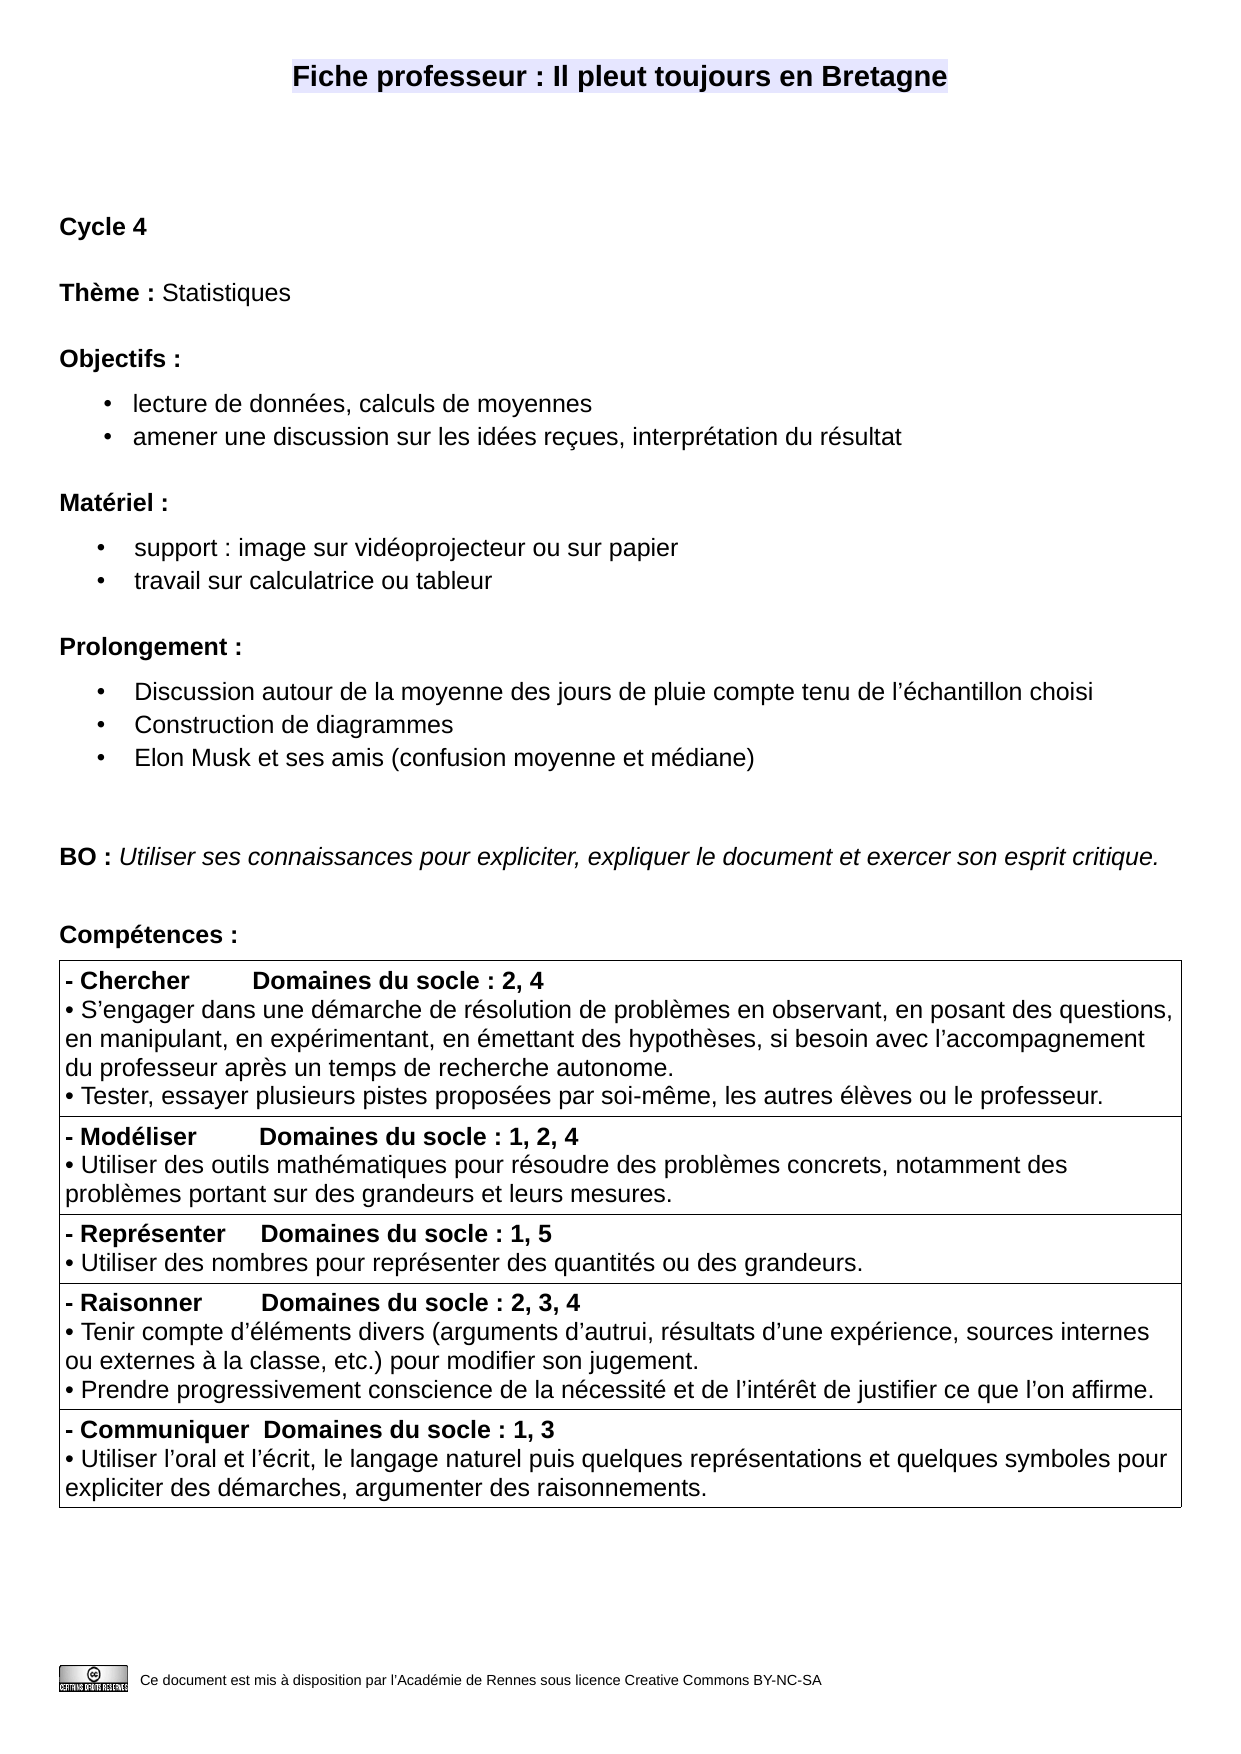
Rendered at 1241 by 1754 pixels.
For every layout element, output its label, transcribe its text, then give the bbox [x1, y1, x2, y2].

text Prolongement : [59, 632, 1181, 661]
picture [59, 1665, 128, 1692]
text Compétences : [59, 920, 1181, 949]
list Discussion autour de la moyenne des jours de pluie compte tenu de l’échantillon choisi [97, 677, 1181, 706]
list Construction de diagrammes [97, 710, 1181, 739]
list Elon Musk et ses amis (confusion moyenne et médiane) [97, 743, 1181, 772]
table_cell - Communiquer Domaines du socle : 1, 3 • Utiliser l’oral et l’écrit, le langage naturel puis quelques représentations et quelques symboles pour expliciter des démarches, argumenter des raisonnements. [60, 1410, 1181, 1507]
table_header - Chercher Domaines du socle : 2, 4 • S’engager dans une démarche de résolution de problèmes en observant, en posant des questions, en manipulant, en expérimentant, en émettant des hypothèses, si besoin avec l’accompagnement du professeur après un temps de recherche autonome. • Tester, essayer plusieurs pistes proposées par soi-même, les autres élèves ou le professeur. [60, 961, 1181, 1116]
table_cell - Représenter Domaines du socle : 1, 5 • Utiliser des nombres pour représenter des quantités ou des grandeurs. [60, 1215, 1181, 1283]
text Matériel : [59, 488, 1181, 517]
text Cycle 4 Thème : Statistiques Objectifs : [59, 212, 1181, 372]
list support : image sur vidéoprojecteur ou sur papier [97, 533, 1181, 561]
list travail sur calculatrice ou tableur [97, 566, 1181, 594]
text BO : Utiliser ses connaissances pour expliciter, expliquer le document et exercer son esprit critique. [59, 842, 1181, 871]
table_cell - Modéliser Domaines du socle : 1, 2, 4 • Utiliser des outils mathématiques pour résoudre des problèmes concrets, notamment des problèmes portant sur des grandeurs et leurs mesures. [60, 1117, 1181, 1213]
table_cell - Raisonner Domaines du socle : 2, 3, 4 • Tenir compte d’éléments divers (arguments d’autrui, résultats d’une expérience, sources internes ou externes à la classe, etc.) pour modifier son jugement. • Prendre progressivement conscience de la nécessité et de l’intérêt de justifier ce que l’on affirme. [60, 1284, 1181, 1409]
list amener une discussion sur les idées reçues, interprétation du résultat [103, 422, 1181, 451]
list lecture de données, calculs de moyennes [103, 388, 1181, 417]
